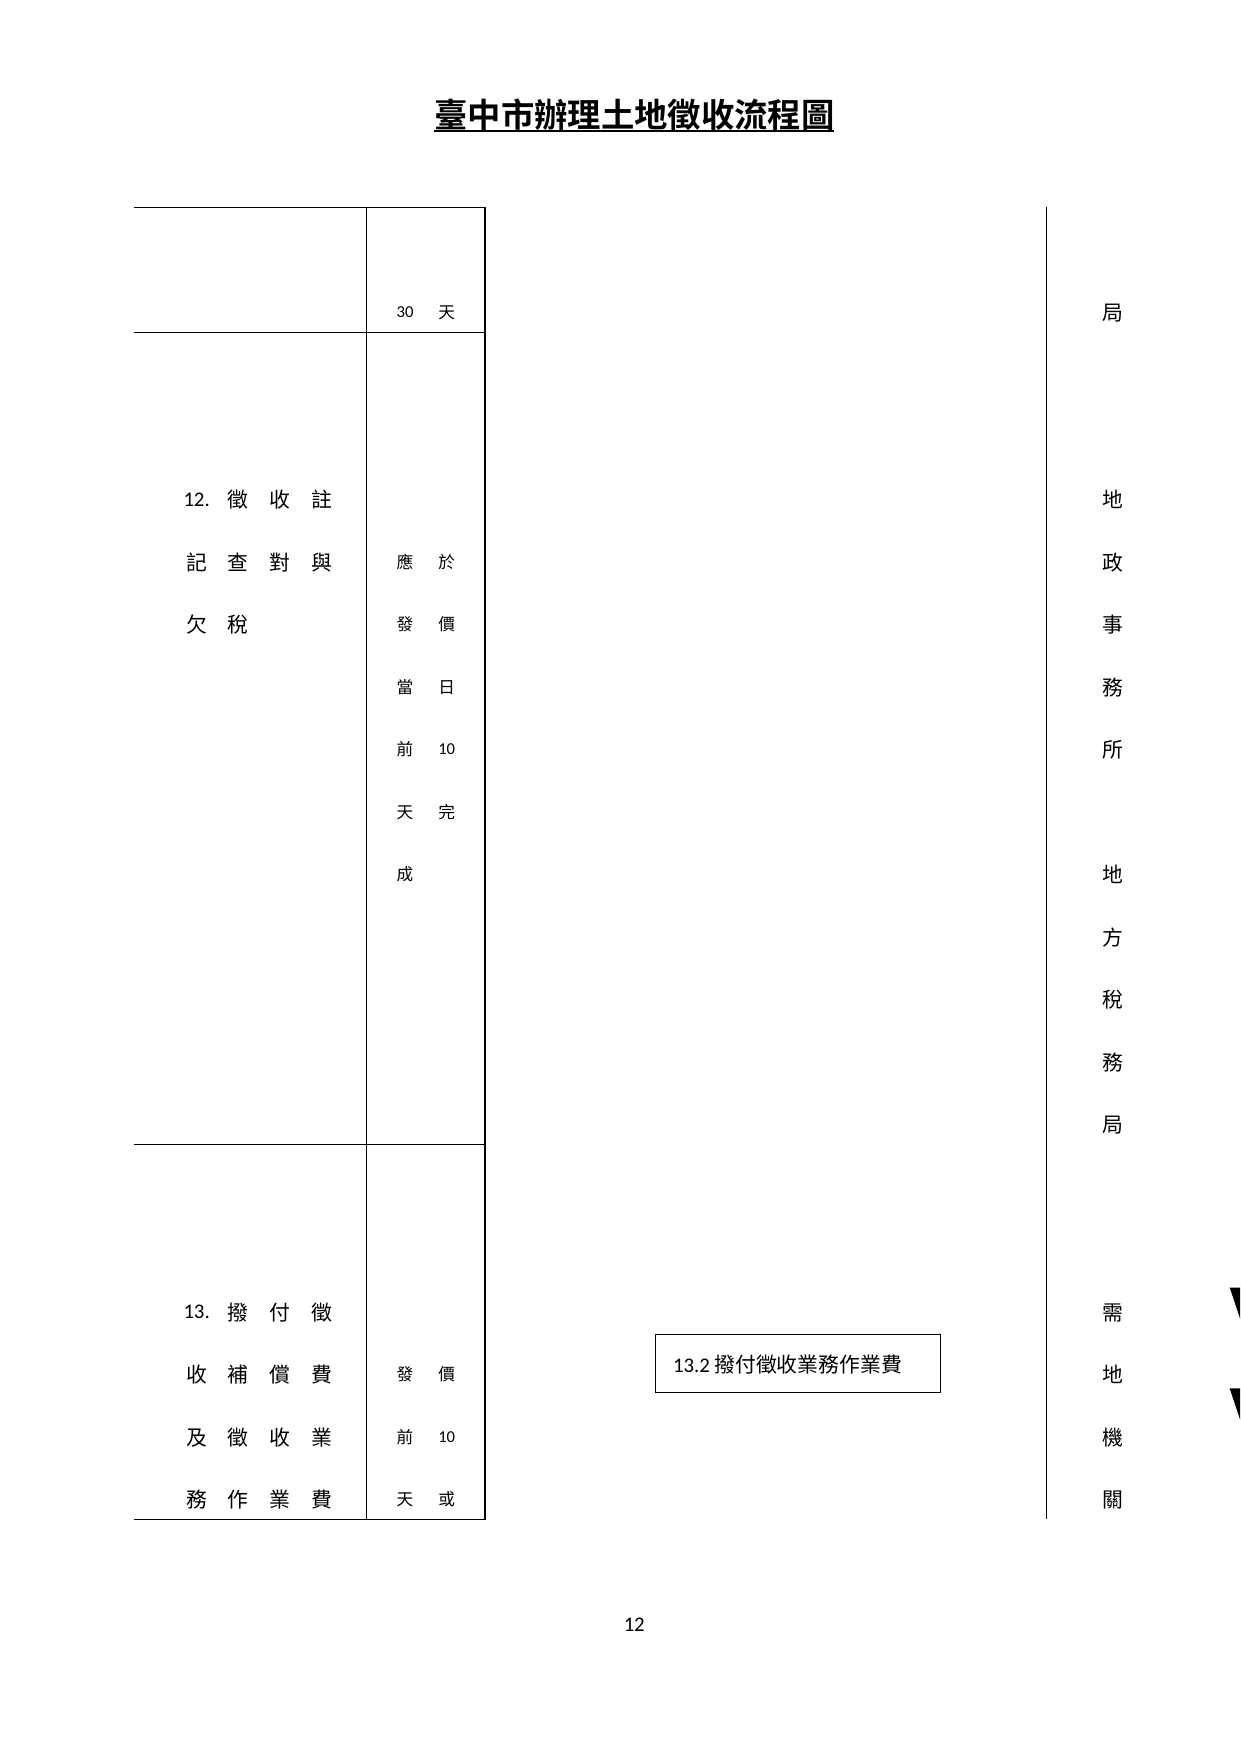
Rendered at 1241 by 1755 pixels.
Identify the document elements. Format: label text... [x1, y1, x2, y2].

table_cell 30天 [367, 208, 484, 332]
table_cell [134, 208, 366, 332]
table_cell 地政事務所 地方稅務局 [1047, 332, 1179, 1144]
table_cell [486, 1144, 1046, 1519]
table_cell 局 [1047, 207, 1179, 332]
table_cell 發價前10天或 [367, 1145, 484, 1519]
table_cell [486, 332, 1046, 1144]
table_cell 13.撥付徵收補償費及徵收業務作業費 [134, 1145, 366, 1519]
table_cell 12.徵收註記查對與欠稅 [134, 333, 366, 1144]
table_cell 需地機關 [1047, 1144, 1179, 1519]
table_cell 應於發價當日前10天完成 [367, 333, 484, 1144]
table_cell [486, 207, 1046, 332]
